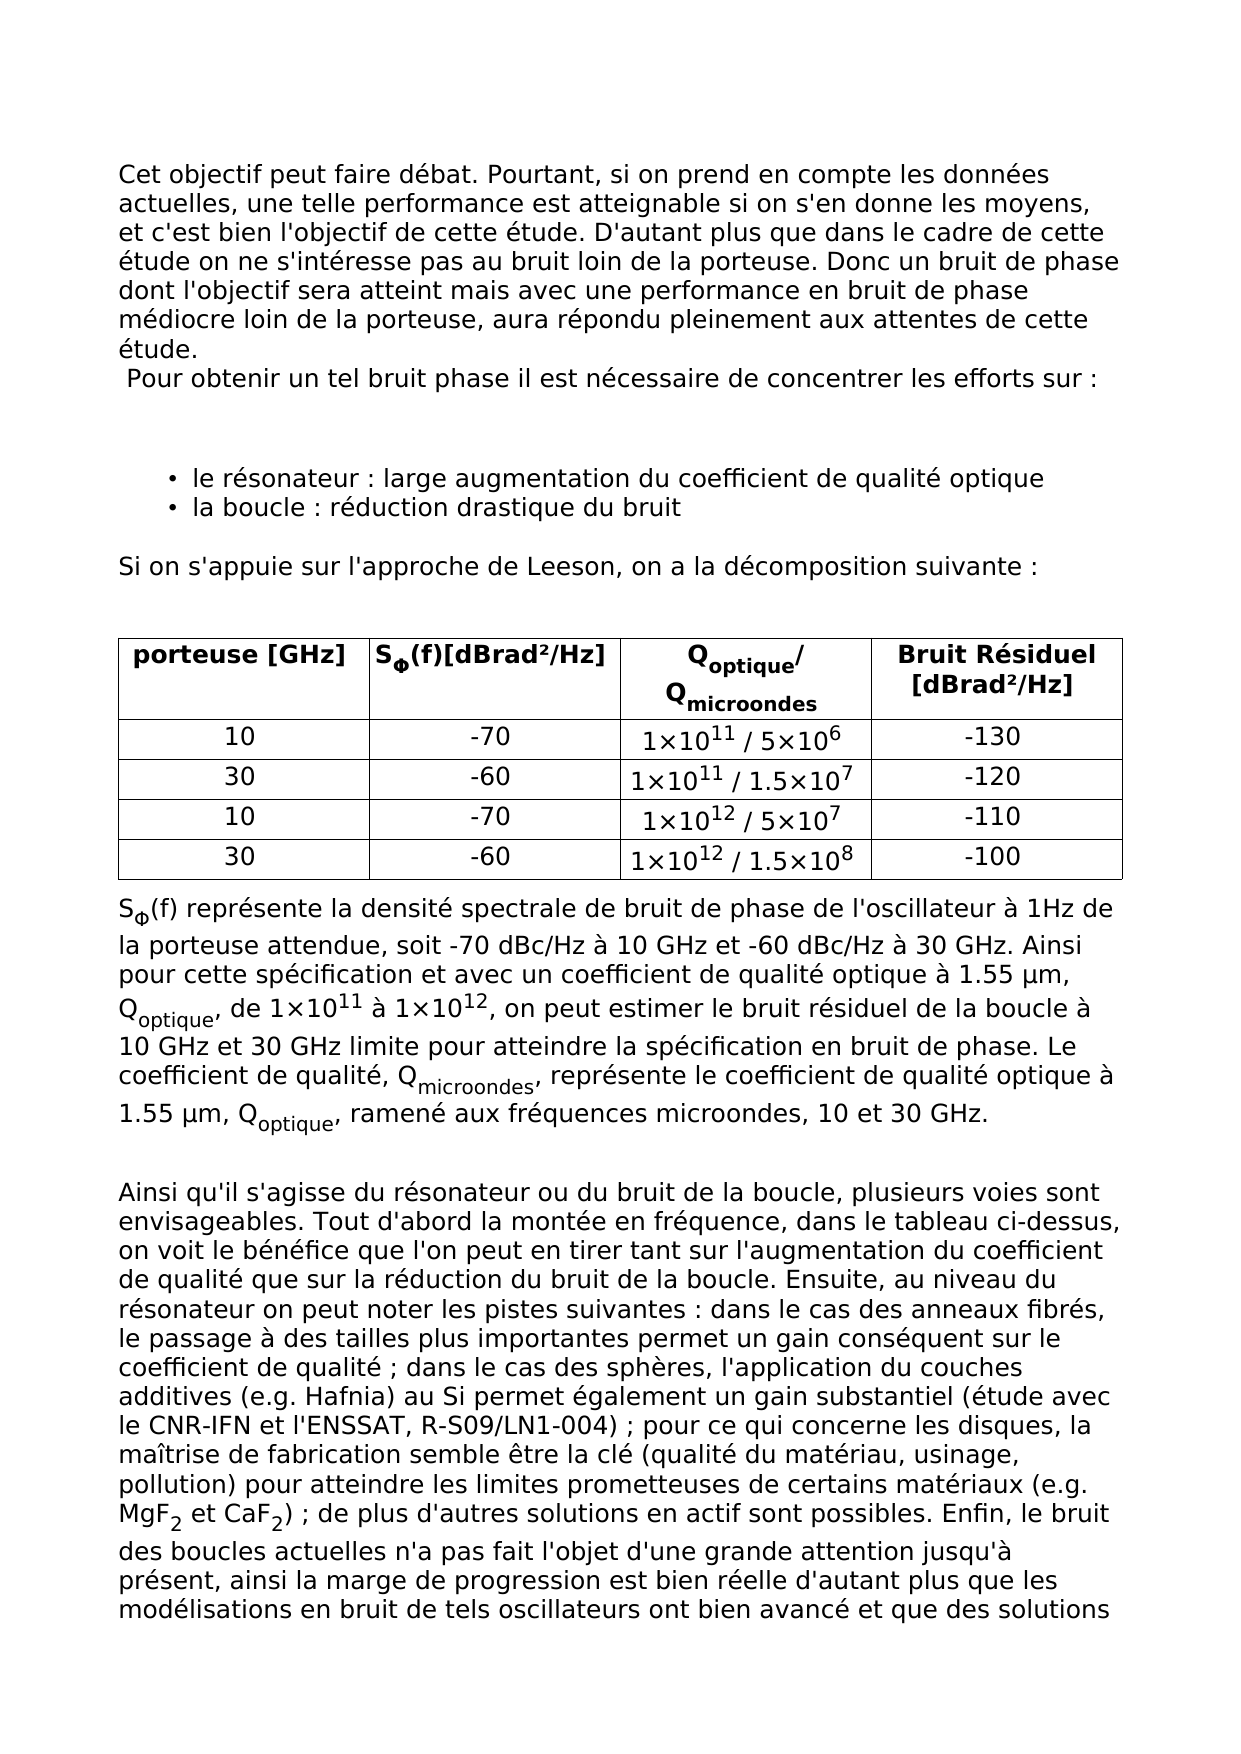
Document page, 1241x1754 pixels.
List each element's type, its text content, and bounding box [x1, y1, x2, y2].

table_cell -120 [872, 760, 1122, 799]
table_cell 1×1011 / 5×106 [621, 720, 871, 759]
table_cell 30 [119, 760, 369, 799]
table_cell -110 [872, 800, 1122, 839]
table_cell 30 [119, 840, 369, 879]
text Si on s'appuie sur l'approche de Leeson, on a la décomposition suivante : [118, 552, 1122, 610]
table_cell 1×1011 / 1.5×107 [621, 760, 871, 799]
text Cet objectif peut faire débat. Pourtant, si on prend en compte les données actuelles, une telle performance est atteignable si on s'en donne les moyens, et c'est bien l'objectif de cette étude. D'autant plus que dans le cadre de cette étude on ne s'intéresse pas au bruit loin de la porteuse. Donc un bruit de phase dont l'objectif sera atteint mais avec une performance en bruit de phase médiocre loin de la porteuse, aura répondu pleinement aux attentes de cette étude. Pour obtenir un tel bruit phase il est nécessaire de concentrer les efforts sur : [118, 160, 1122, 422]
table_cell 1×1012 / 5×107 [621, 800, 871, 839]
list la boucle : réduction drastique du bruit [177, 493, 1122, 523]
table_cell -60 [370, 840, 620, 879]
table_cell -100 [872, 840, 1122, 879]
table_cell -70 [370, 800, 620, 839]
table_cell -130 [872, 720, 1122, 759]
table_cell -70 [370, 720, 620, 759]
table_header SΦ(f)[dBrad²/Hz] [370, 639, 620, 719]
text Ainsi qu'il s'agisse du résonateur ou du bruit de la boucle, plusieurs voies sont envisageables. Tout d'abord la montée en fréquence, dans le tableau ci-dessus, on voit le bénéfice que l'on peut en tirer tant sur l'augmentation du coefficient de qualité que sur la réduction du bruit de la boucle. Ensuite, au niveau du résonateur on peut noter les pistes suivantes : dans le cas des anneaux fibrés, le passage à des tailles plus importantes permet un gain conséquent sur le coefficient de qualité ; dans le cas des sphères, l'application du couches additives (e.g. Hafnia) au Si permet également un gain substantiel (étude avec le CNR-IFN et l'ENSSAT, R-S09/LN1-004) ; pour ce qui concerne les disques, la maîtrise de fabrication semble être la clé (qualité du matériau, usinage, pollution) pour atteindre les limites prometteuses de certains matériaux (e.g. MgF2 et CaF2) ; de plus d'autres solutions en actif sont possibles. Enfin, le bruit des boucles actuelles n'a pas fait l'objet d'une grande attention jusqu'à présent, ainsi la marge de progression est bien réelle d'autant plus que les modélisations en bruit de tels oscillateurs ont bien avancé et que des solutions [118, 1178, 1122, 1624]
table_header Qoptique/Qmicroondes [621, 639, 871, 719]
list le résonateur : large augmentation du coefficient de qualité optique [177, 464, 1122, 493]
table_cell 10 [119, 720, 369, 759]
table_cell -60 [370, 760, 620, 799]
table_header Bruit Résiduel [dBrad²/Hz] [872, 639, 1122, 719]
text SΦ(f) représente la densité spectrale de bruit de phase de l'oscillateur à 1Hz de la porteuse attendue, soit -70 dBc/Hz à 10 GHz et -60 dBc/Hz à 30 GHz. Ainsi pour cette spécification et avec un coefficient de qualité optique à 1.55 µm, Qoptique, de 1×1011 à 1×1012, on peut estimer le bruit résiduel de la boucle à 10 GHz et 30 GHz limite pour atteindre la spécification en bruit de phase. Le coefficient de qualité, Qmicroondes, représente le coefficient de qualité optique à 1.55 µm, Qoptique, ramené aux fréquences microondes, 10 et 30 GHz. [118, 894, 1122, 1166]
table_cell 10 [119, 800, 369, 839]
text [118, 118, 1122, 147]
table_cell 1×1012 / 1.5×108 [621, 840, 871, 879]
table_header porteuse [GHz] [119, 639, 369, 719]
